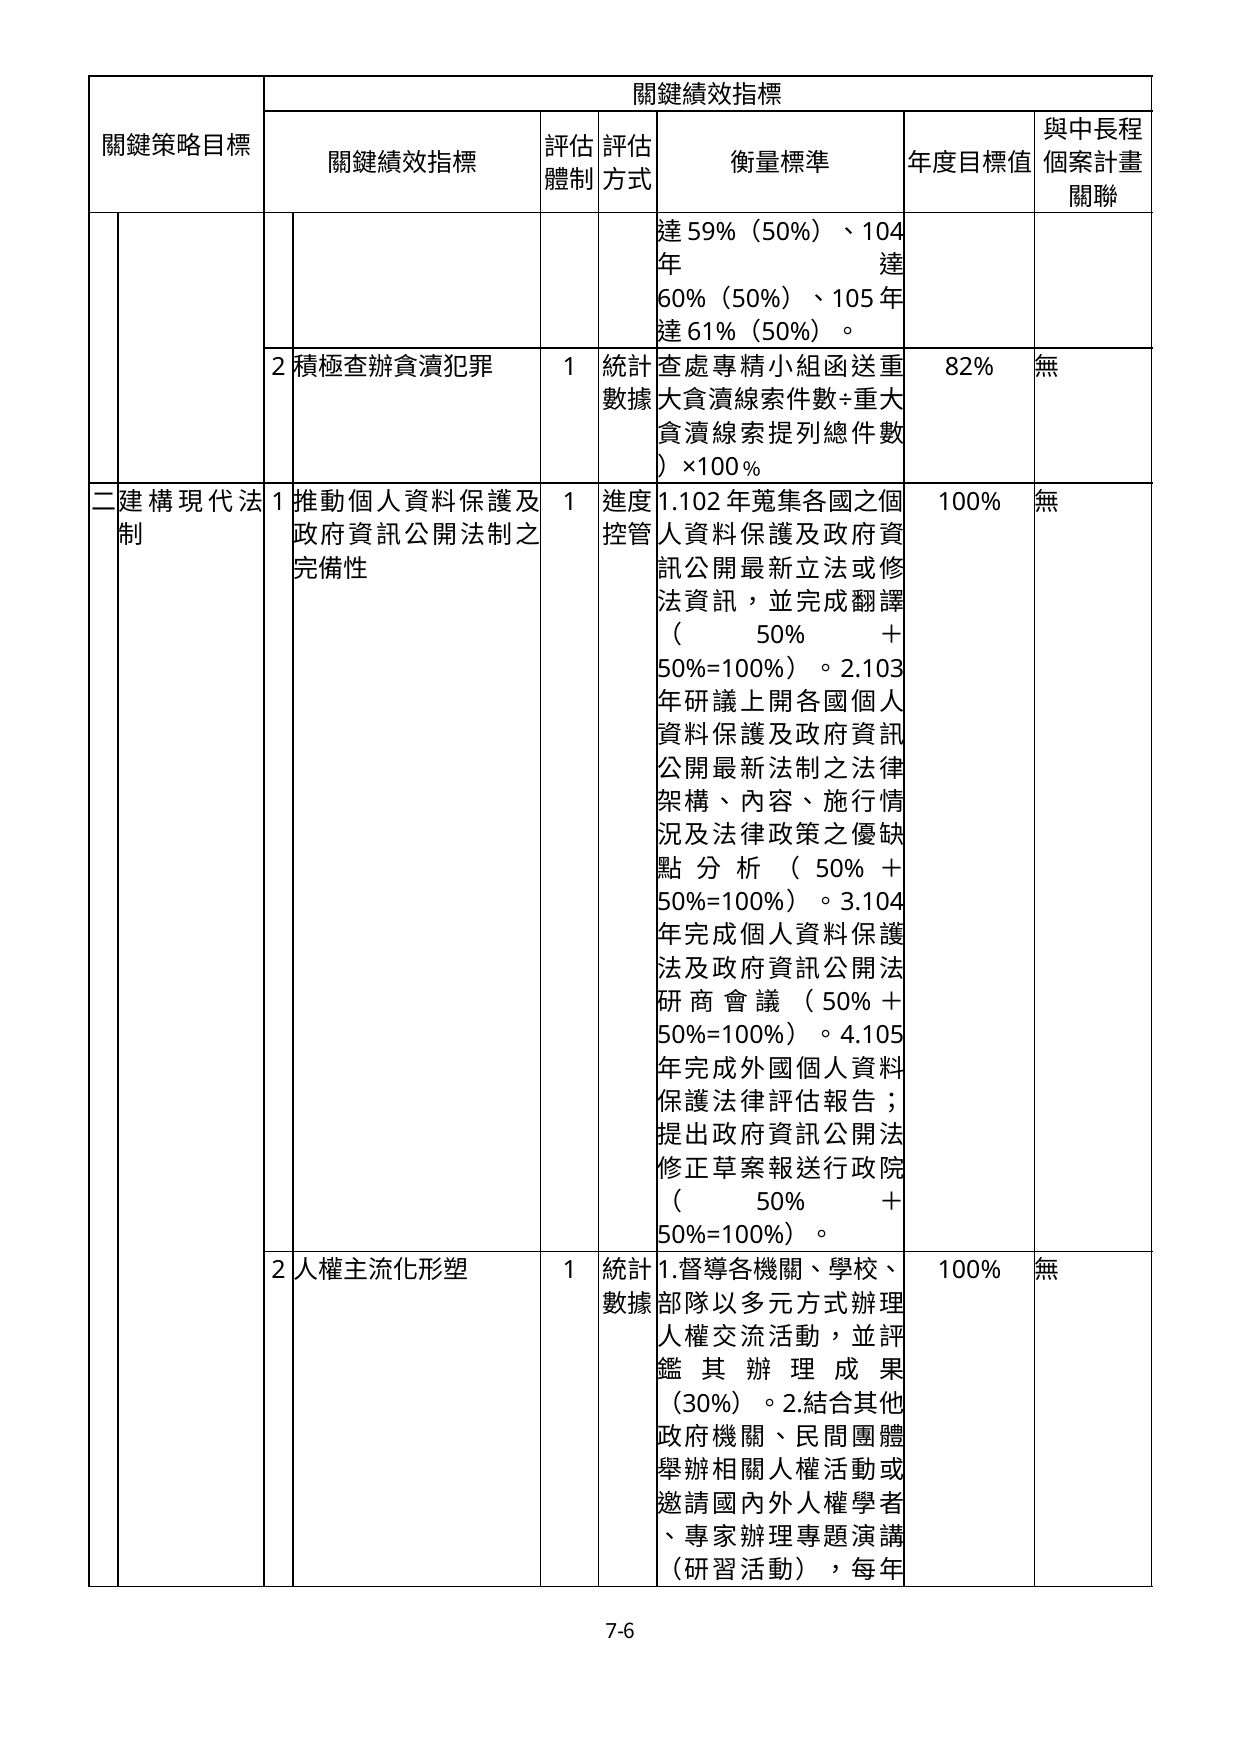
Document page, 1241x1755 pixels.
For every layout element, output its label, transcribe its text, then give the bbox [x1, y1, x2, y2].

table_cell 進度控管 [599, 484, 656, 1251]
table_cell 無 [1035, 1252, 1151, 1586]
table_cell 年度目標值 [905, 112, 1034, 212]
table_cell 評估 方式 [599, 112, 656, 212]
table_cell 積極查辦貪瀆犯罪 [294, 349, 540, 482]
table_cell 建構現代法制 [119, 484, 263, 1586]
table_cell 1 [265, 484, 292, 1251]
table_cell 評估 體制 [541, 112, 598, 212]
table_cell 統計數據 [599, 349, 656, 482]
table_cell [905, 213, 1034, 347]
table_cell 二 [90, 484, 117, 1586]
table_cell 查處專精小組函送重大貪瀆線索件數÷重大貪瀆線索提列總件數）×100﹪ [658, 349, 903, 482]
table_cell 統計數據 [599, 1252, 656, 1586]
table_cell 衡量標準 [658, 112, 903, 212]
table_cell 一 [90, 213, 117, 482]
table_cell [265, 213, 292, 347]
table_cell [541, 213, 598, 347]
table_cell 2 [265, 349, 292, 482]
table_header 關鍵績效指標 [265, 77, 1151, 110]
table_cell 與中長程個案計畫關聯 [1035, 112, 1151, 212]
table_cell 1 [541, 1252, 598, 1586]
table_cell 1.102年蒐集各國之個人資料保護及政府資訊公開最新立法或修法資訊，並完成翻譯（50%＋50%=100%）。2.103年研議上開各國個人資料保護及政府資訊公開最新法制之法律架構、內容、施行情況及法律政策之優缺點分析（50%＋50%=100%）。3.104年完成個人資料保護法及政府資訊公開法研商會議（50%＋50%=100%）。4.105年完成外國個人資料保護法律評估報告；提出政府資訊公開法修正草案報送行政院（50%＋50%=100%）。 [658, 484, 903, 1251]
table_cell [1035, 213, 1151, 347]
table_header 關鍵策略目標 [90, 77, 263, 212]
table_cell 無 [1035, 349, 1151, 482]
table_cell 100% [905, 484, 1034, 1251]
table_cell [599, 213, 656, 347]
table_cell 達59%（50%）、104年達60%（50%）、105年達61%（50%）。 [658, 213, 903, 347]
table_cell 1 [541, 484, 598, 1251]
table_cell 建立廉能政府 [119, 213, 263, 482]
table_cell 關鍵績效指標 [265, 112, 540, 212]
table_cell 2 [265, 1252, 292, 1586]
table_cell 82% [905, 349, 1034, 482]
table_cell 1 [541, 349, 598, 482]
table_cell 無 [1035, 484, 1151, 1251]
table_cell 人權主流化形塑 [294, 1252, 540, 1586]
table_cell 推動個人資料保護及政府資訊公開法制之完備性 [294, 484, 540, 1251]
table_cell 1.督導各機關、學校、部隊以多元方式辦理人權交流活動，並評鑑其辦理成果（30%）。2.結合其他政府機關、民間團體舉辦相關人權活動或邀請國內外人權學者、專家辦理專題演講（研習活動），每年 [658, 1252, 903, 1586]
table_cell [294, 213, 540, 347]
table_cell 100% [905, 1252, 1034, 1586]
